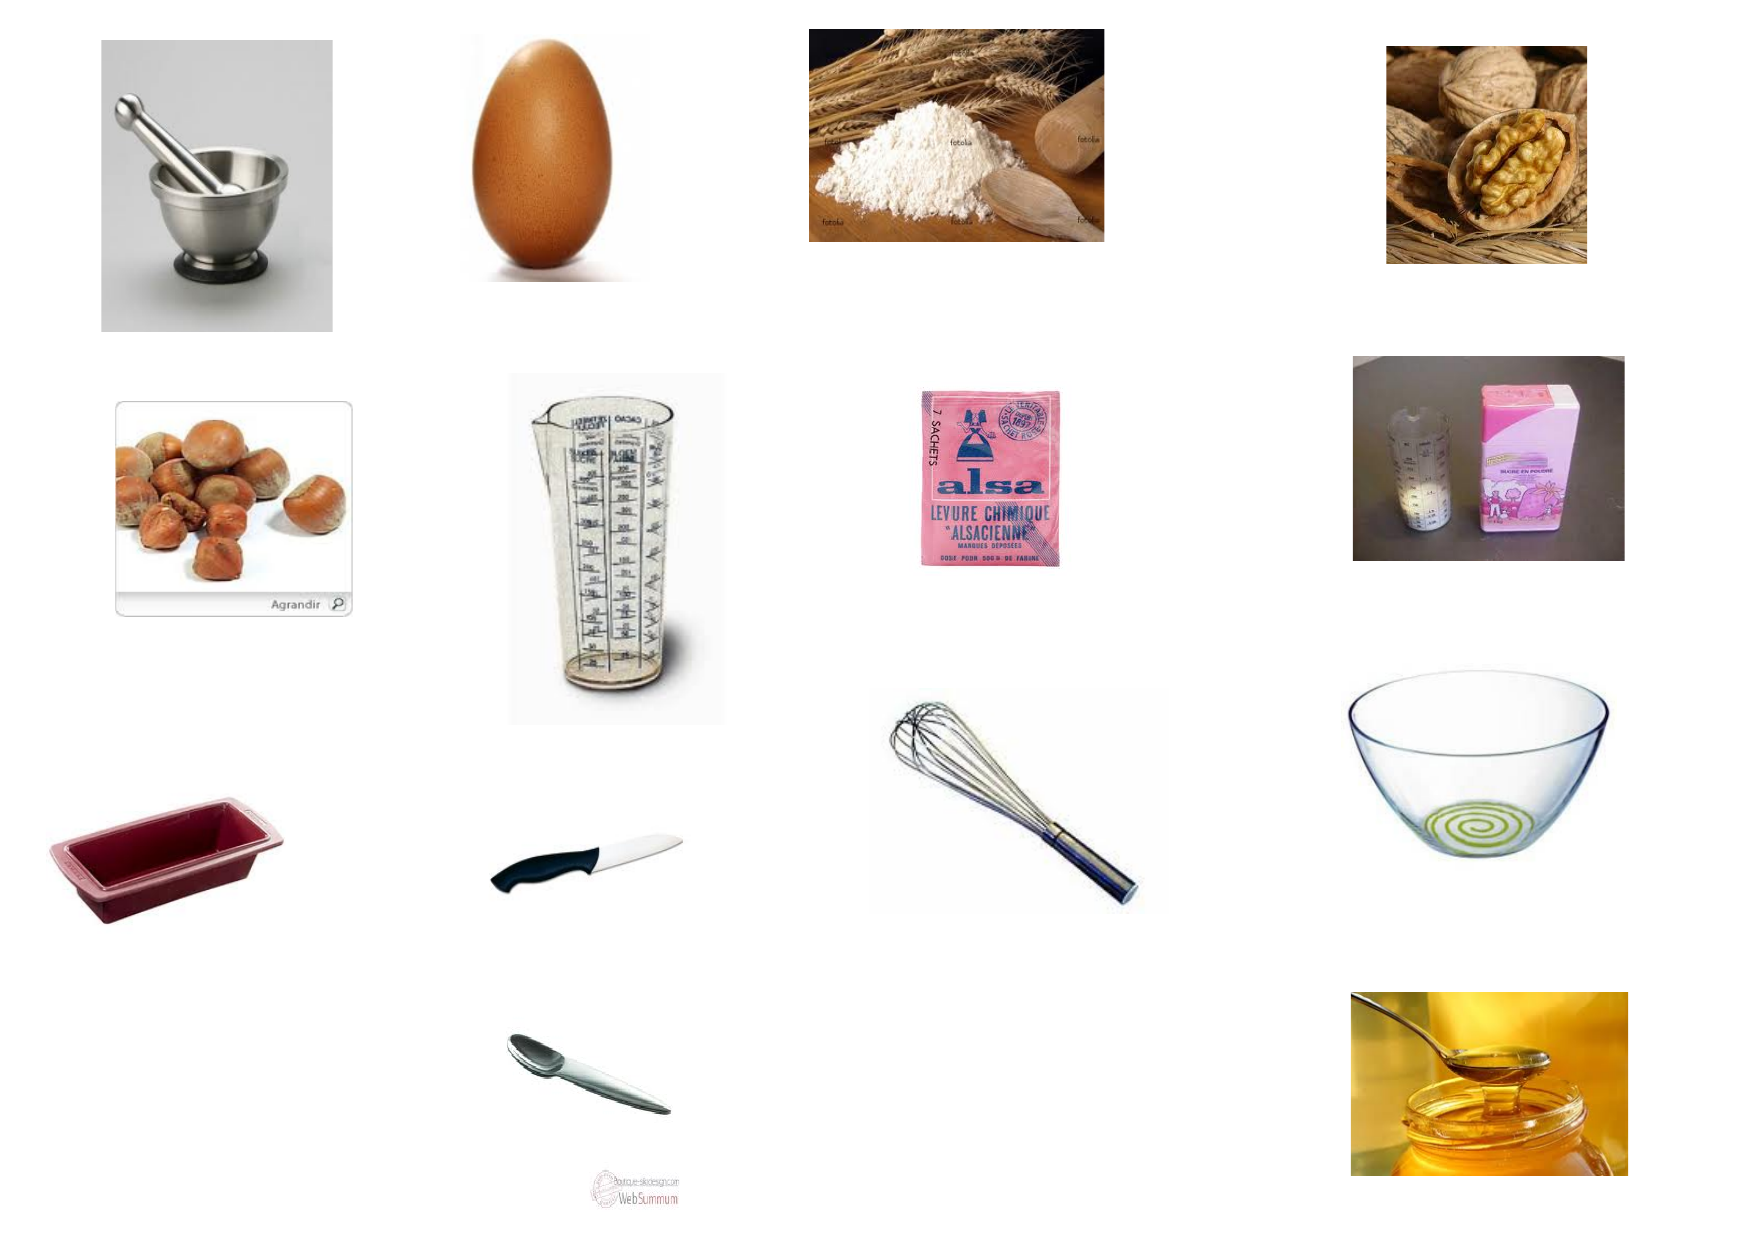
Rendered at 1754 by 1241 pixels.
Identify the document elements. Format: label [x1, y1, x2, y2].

picture [115, 401, 353, 617]
picture [877, 381, 1105, 576]
picture [1350, 992, 1629, 1176]
picture [1386, 46, 1588, 264]
picture [473, 732, 700, 1212]
picture [45, 742, 286, 982]
picture [869, 688, 1170, 914]
picture [441, 373, 794, 725]
picture [389, 34, 699, 282]
picture [101, 40, 333, 332]
picture [809, 29, 1105, 242]
picture [1341, 617, 1617, 911]
picture [1352, 356, 1625, 561]
